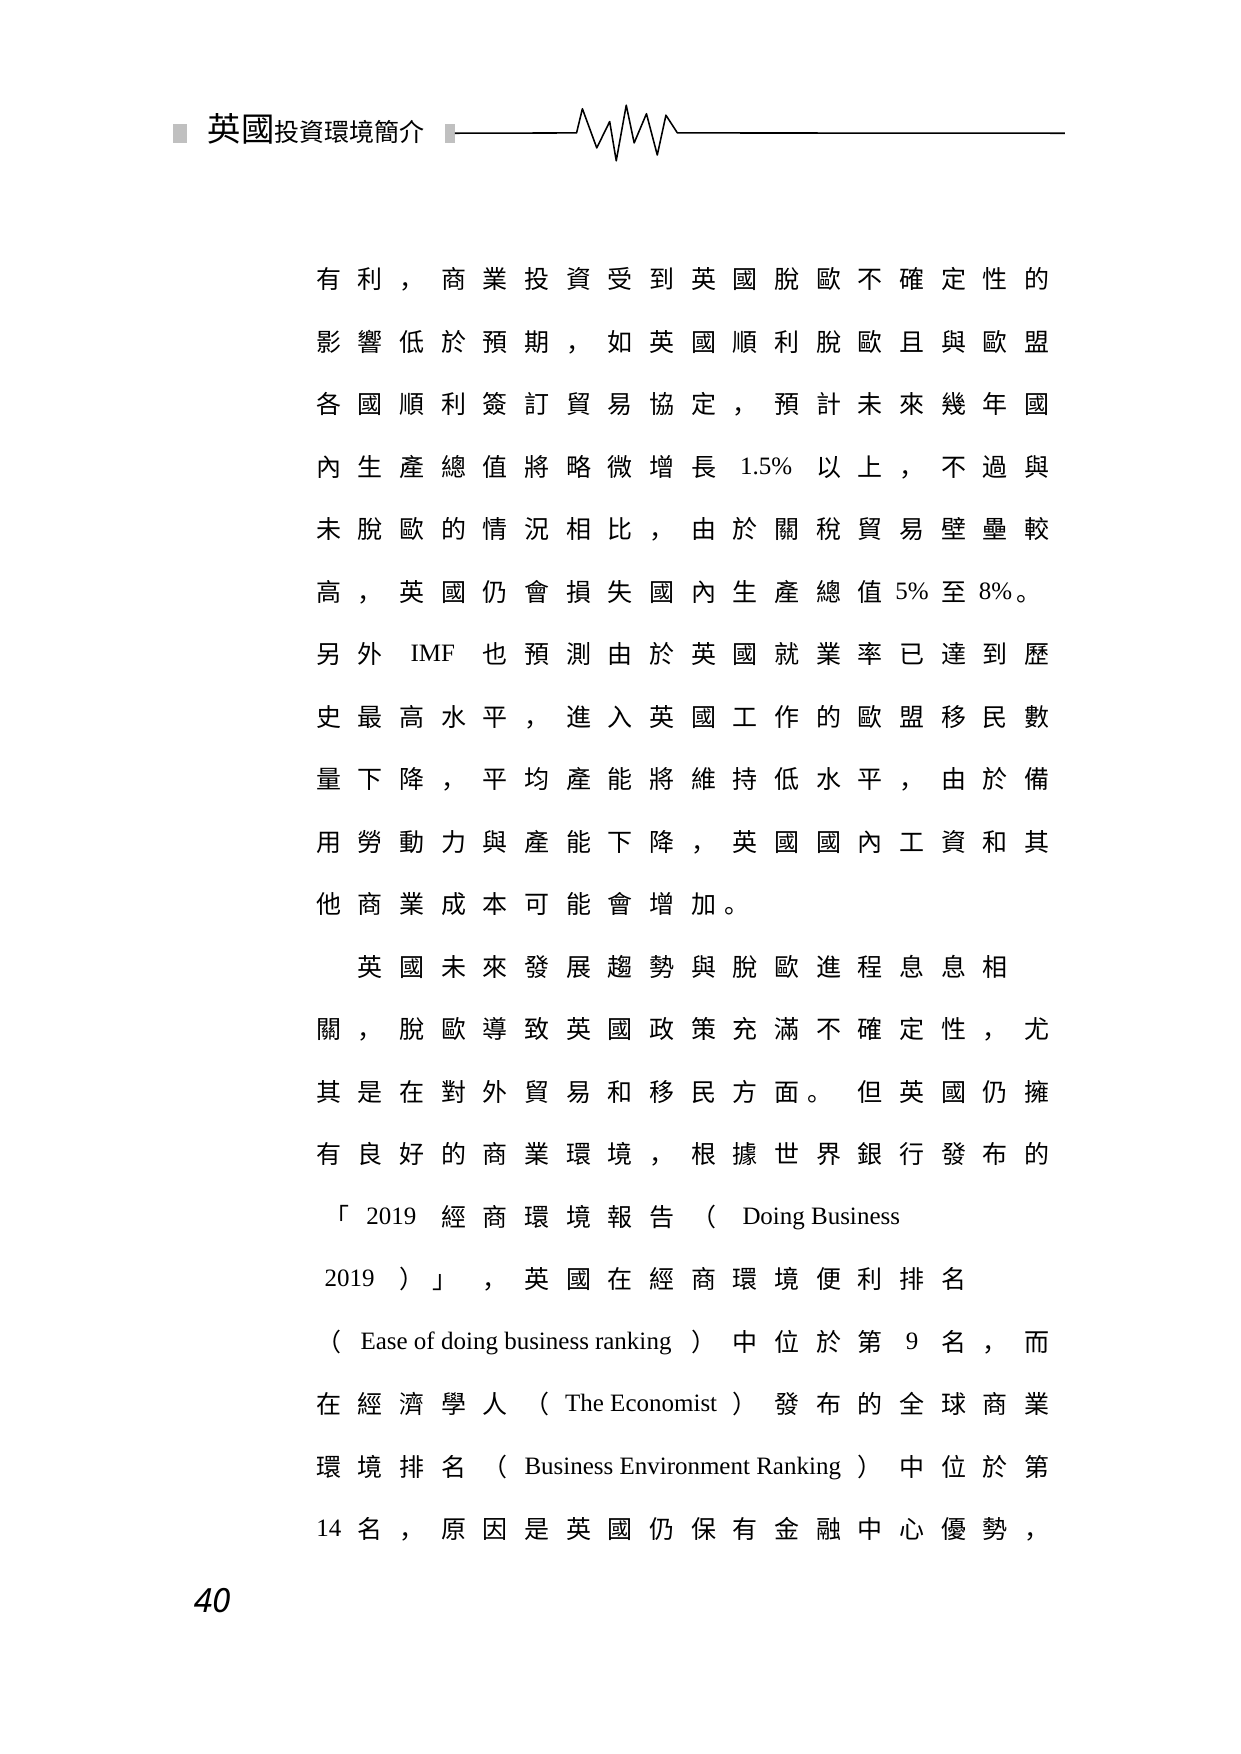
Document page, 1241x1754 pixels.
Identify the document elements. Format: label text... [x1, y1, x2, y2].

text 有利，商業投資受到英國脫歐不確定性的影響低於預期，如英國順利脫歐且與歐盟各國順利簽訂貿易協定，預計未來幾年國內生產總值將略微增長1.5%以上，不過與未脫歐的情況相比，由於關稅貿易壁壘較高，英國仍會損失國內生產總值5%至8%。另外IMF也預測由於英國就業率已達到歷史最高水平，進入英國工作的歐盟移民數量下降，平均產能將維持低水平，由於備用勞動力與產能下降，英國國內工資和其他商業成本可能會增加。 [281, 236, 1058, 924]
text 英國未來發展趨勢與脫歐進程息息相關，脫歐導致英國政策充滿不確定性，尤其是在對外貿易和移民方面。但英國仍擁有良好的商業環境，根據世界銀行發布的「2019經商環境報告（Doing Business 2019）」，英國在經商環境便利排名（Ease of doing business ranking）中位於第9名，而在經濟學人（The Economist）發布的全球商業環境排名（Business Environment Ranking）中位於第14名，原因是英國仍保有金融中心優勢， [281, 924, 1058, 1549]
